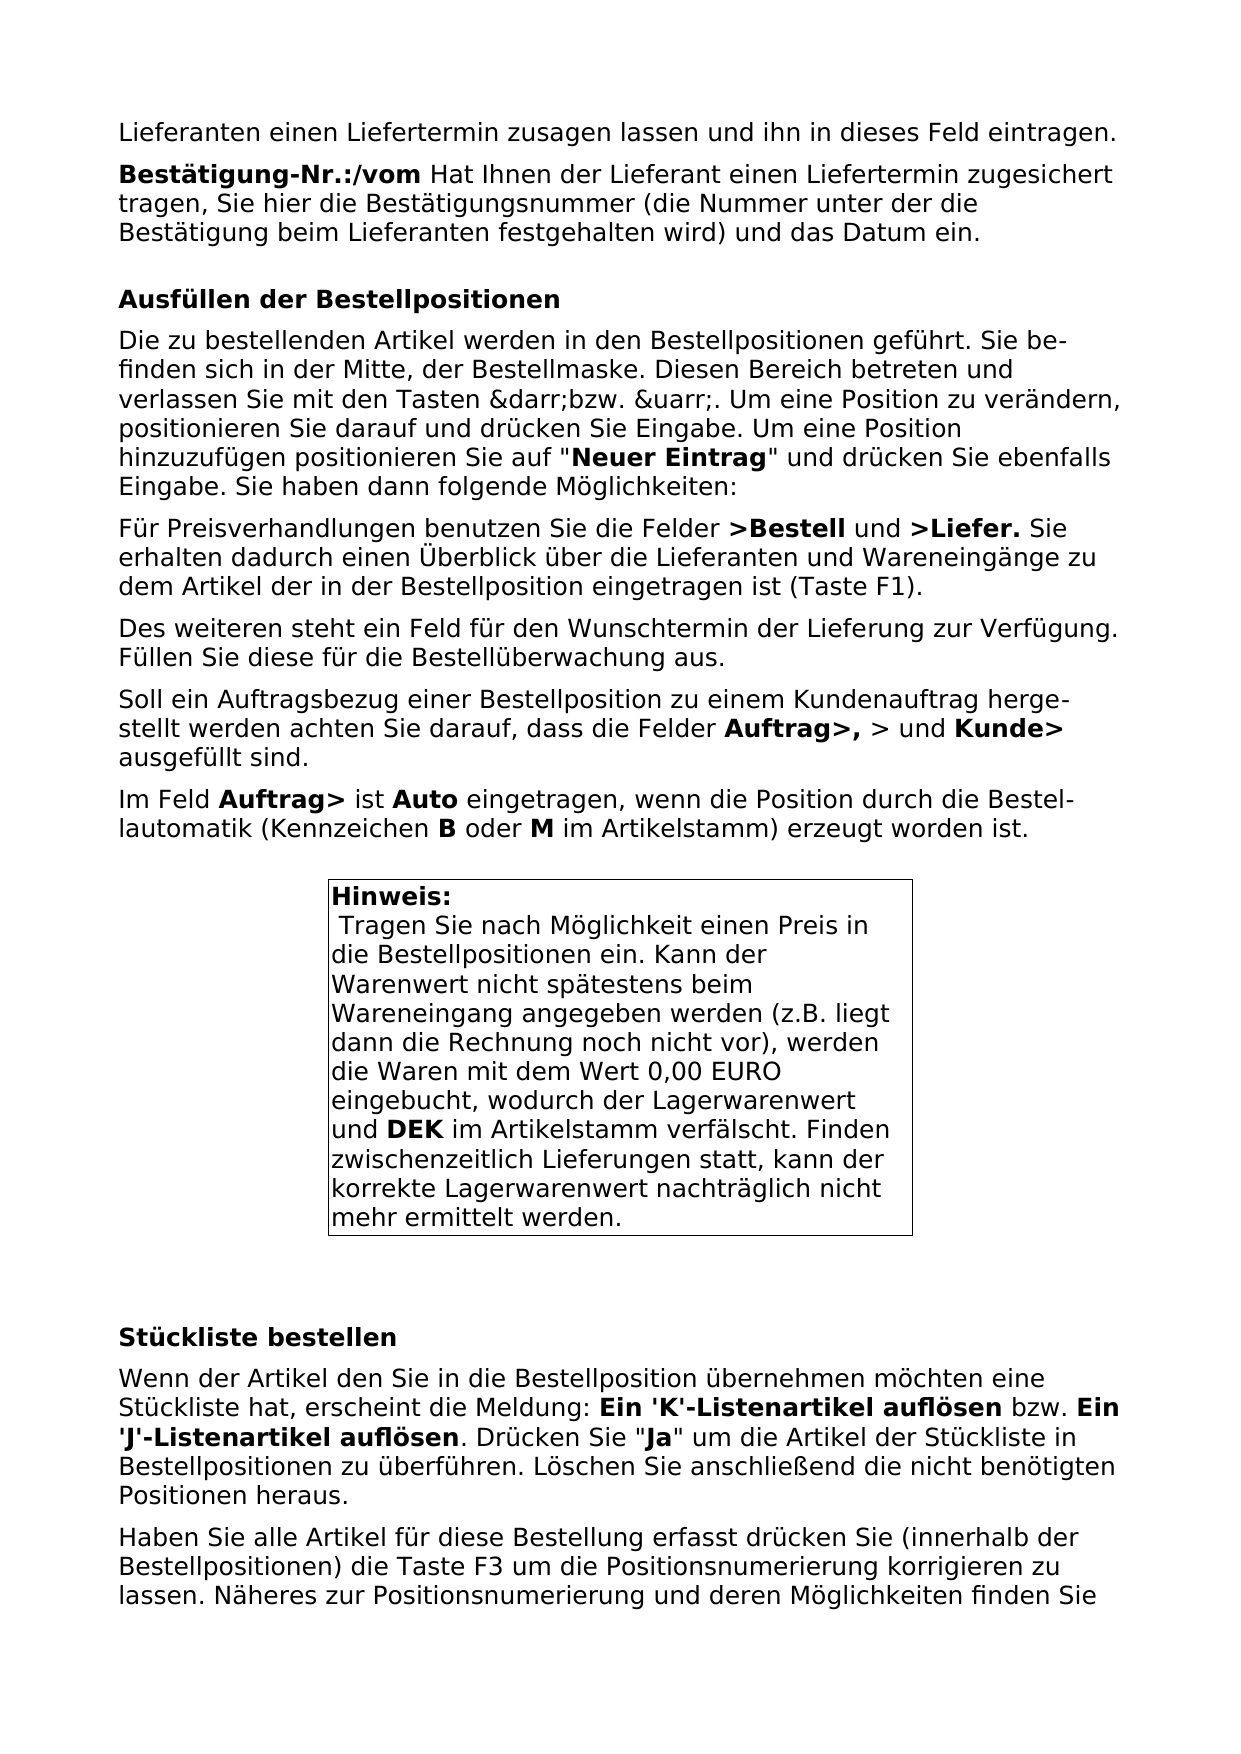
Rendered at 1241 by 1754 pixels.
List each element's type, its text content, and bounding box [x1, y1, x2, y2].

text Wenn der Artikel den Sie in die Bestellposition übernehmen möchten eine Stückliste hat, erscheint die Meldung: Ein 'K'-Listenartikel auflösen bzw. Ein 'J'-Listenartikel auflösen. Drücken Sie "Ja" um die Artikel der Stückliste in Bestellpositionen zu überführen. Löschen Sie anschließend die nicht benötigten Positionen heraus. [118, 1364, 1122, 1510]
text Lieferanten einen Liefertermin zusagen lassen und ihn in dieses Feld ein­tragen. [118, 118, 1122, 147]
subtitle Stückliste bestellen [118, 1323, 1122, 1352]
text Soll ein Auftragsbezug einer Bestellposition zu einem Kundenauftrag herge­stellt werden achten Sie darauf, dass die Felder Auftrag>, > und Kunde> ausgefüllt sind. [118, 685, 1122, 772]
text Für Preisverhandlungen benutzen Sie die Felder >Bestell und >Liefer. Sie erhalten dadurch einen Überblick über die Lieferanten und Wareneingänge zu dem Artikel der in der Bestellposition eingetragen ist (Taste F1). [118, 514, 1122, 601]
text Die zu bestellenden Artikel werden in den Bestellpositionen geführt. Sie be­finden sich in der Mitte, der Bestellmaske. Diesen Bereich betreten und verlassen Sie mit den Tasten &darr;bzw. &uarr;. Um eine Position zu verändern, positionieren Sie darauf und drücken Sie Eingabe. Um eine Position hinzuzufügen positionieren Sie auf "Neuer Eintrag" und drücken Sie ebenfalls Eingabe. Sie haben dann folgende Möglichkeiten: [118, 326, 1122, 501]
text Bestätigung-Nr.:/vom Hat Ihnen der Lieferant einen Liefertermin zugesi­chert tragen, Sie hier die Bestätigungsnummer (die Nummer unter der die Bestätigung beim Lieferanten festgehalten wird) und das Datum ein. [118, 160, 1122, 247]
text Des weiteren steht ein Feld für den Wunschtermin der Liefe­rung zur Verfügung. Füllen Sie diese für die Bestellüberwachung aus. [118, 614, 1122, 672]
subtitle Ausfüllen der Bestellpositionen [118, 285, 1122, 314]
text Im Feld Auftrag> ist Auto eingetragen, wenn die Position durch die Bestel­lautomatik (Kennzeichen B oder M im Artikelstamm) erzeugt worden ist. [118, 785, 1122, 843]
table_header Hinweis: Tragen Sie nach Möglichkeit einen Preis in die Bestellpositionen ein. Kann der Warenwert nicht spätestens beim Wareneingang angegeben werden (z.B. liegt dann die Rechnung noch nicht vor), werden die Waren mit dem Wert 0,00 EURO eingebucht, wodurch der Lagerwarenwert und DEK im Arti­kelstamm verfälscht. Finden zwischenzeitlich Lieferungen statt, kann der korrekte Lagerwarenwert nachträglich nicht mehr ermittelt werden. [329, 880, 912, 1235]
text Haben Sie alle Artikel für diese Bestellung erfasst drücken Sie (innerhalb der Bestellpositionen) die Taste F3 um die Positionsnumerierung korrigieren zu lassen. Näheres zur Positionsnumerierung und deren Möglichkeiten fin­den Sie [118, 1523, 1122, 1610]
